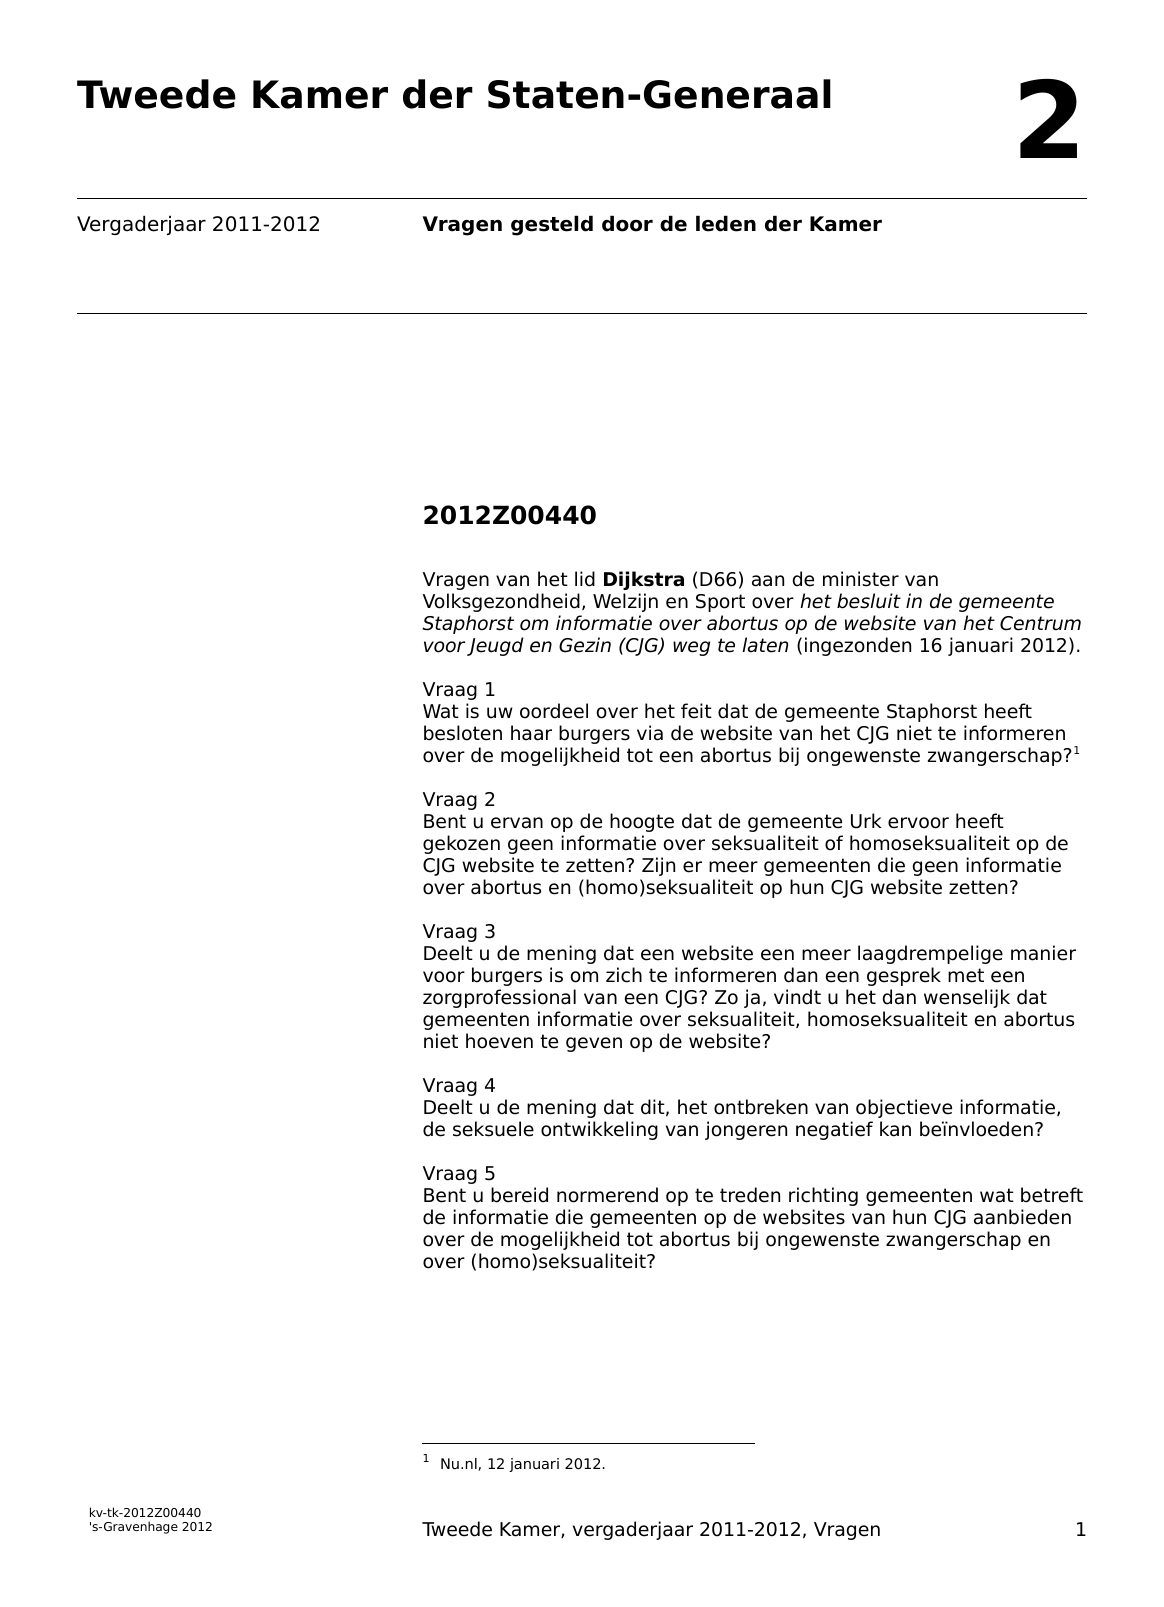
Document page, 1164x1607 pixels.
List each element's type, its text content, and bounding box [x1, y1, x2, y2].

text Vraag 5 [422, 1163, 1087, 1185]
table_header 2 [886, 59, 1087, 198]
table_cell Vragen gesteld door de leden der Kamer [422, 199, 1087, 313]
text Vraag 3 [422, 921, 1087, 943]
text Bent u bereid normerend op te treden richting gemeenten wat betreft de informatie die gemeenten op de websites van hun CJG aanbieden over de mogelijkheid tot abortus bij ongewenste zwangerschap en over (homo)seksualiteit? [422, 1185, 1087, 1273]
text Vraag 1 [422, 679, 1087, 701]
table_cell Vergaderjaar 2011-2012 [77, 199, 422, 313]
text Wat is uw oordeel over het feit dat de gemeente Staphorst heeft besloten haar burgers via de website van het CJG niet te informeren over de mogelijkheid tot een abortus bij ongewenste zwangerschap? [422, 701, 1087, 767]
text 2012Z00440 [422, 501, 1087, 531]
text kv-tk-2012Z00440 [88, 1506, 323, 1520]
text Deelt u de mening dat een website een meer laagdrempelige manier voor burgers is om zich te informeren dan een gesprek met een zorgprofessional van een CJG? Zo ja, vindt u het dan wenselijk dat gemeenten informatie over seksualiteit, homoseksualiteit en abortus niet hoeven te geven op de website? [422, 943, 1087, 1053]
text Nu.nl, 12 januari 2012. [422, 1452, 1087, 1474]
table_header Tweede Kamer der Staten-Generaal [77, 59, 886, 198]
text Vraag 2 [422, 789, 1087, 811]
text 's-Gravenhage 2012 [88, 1520, 323, 1534]
text Vraag 4 [422, 1075, 1087, 1097]
text Vragen van het lid Dijkstra (D66) aan de minister van Volksgezondheid, Welzijn en Sport over het besluit in de gemeente Staphorst om informatie over abortus op de website van het Centrum voor Jeugd en Gezin (CJG) weg te laten (ingezonden 16 januari 2012). [422, 569, 1087, 657]
text Deelt u de mening dat dit, het ontbreken van objectieve informatie, de seksuele ontwikkeling van jongeren negatief kan beïnvloeden? [422, 1097, 1087, 1141]
text Bent u ervan op de hoogte dat de gemeente Urk ervoor heeft gekozen geen informatie over seksualiteit of homoseksualiteit op de CJG website te zetten? Zijn er meer gemeenten die geen informatie over abortus en (homo)seksualiteit op hun CJG website zetten? [422, 811, 1087, 899]
